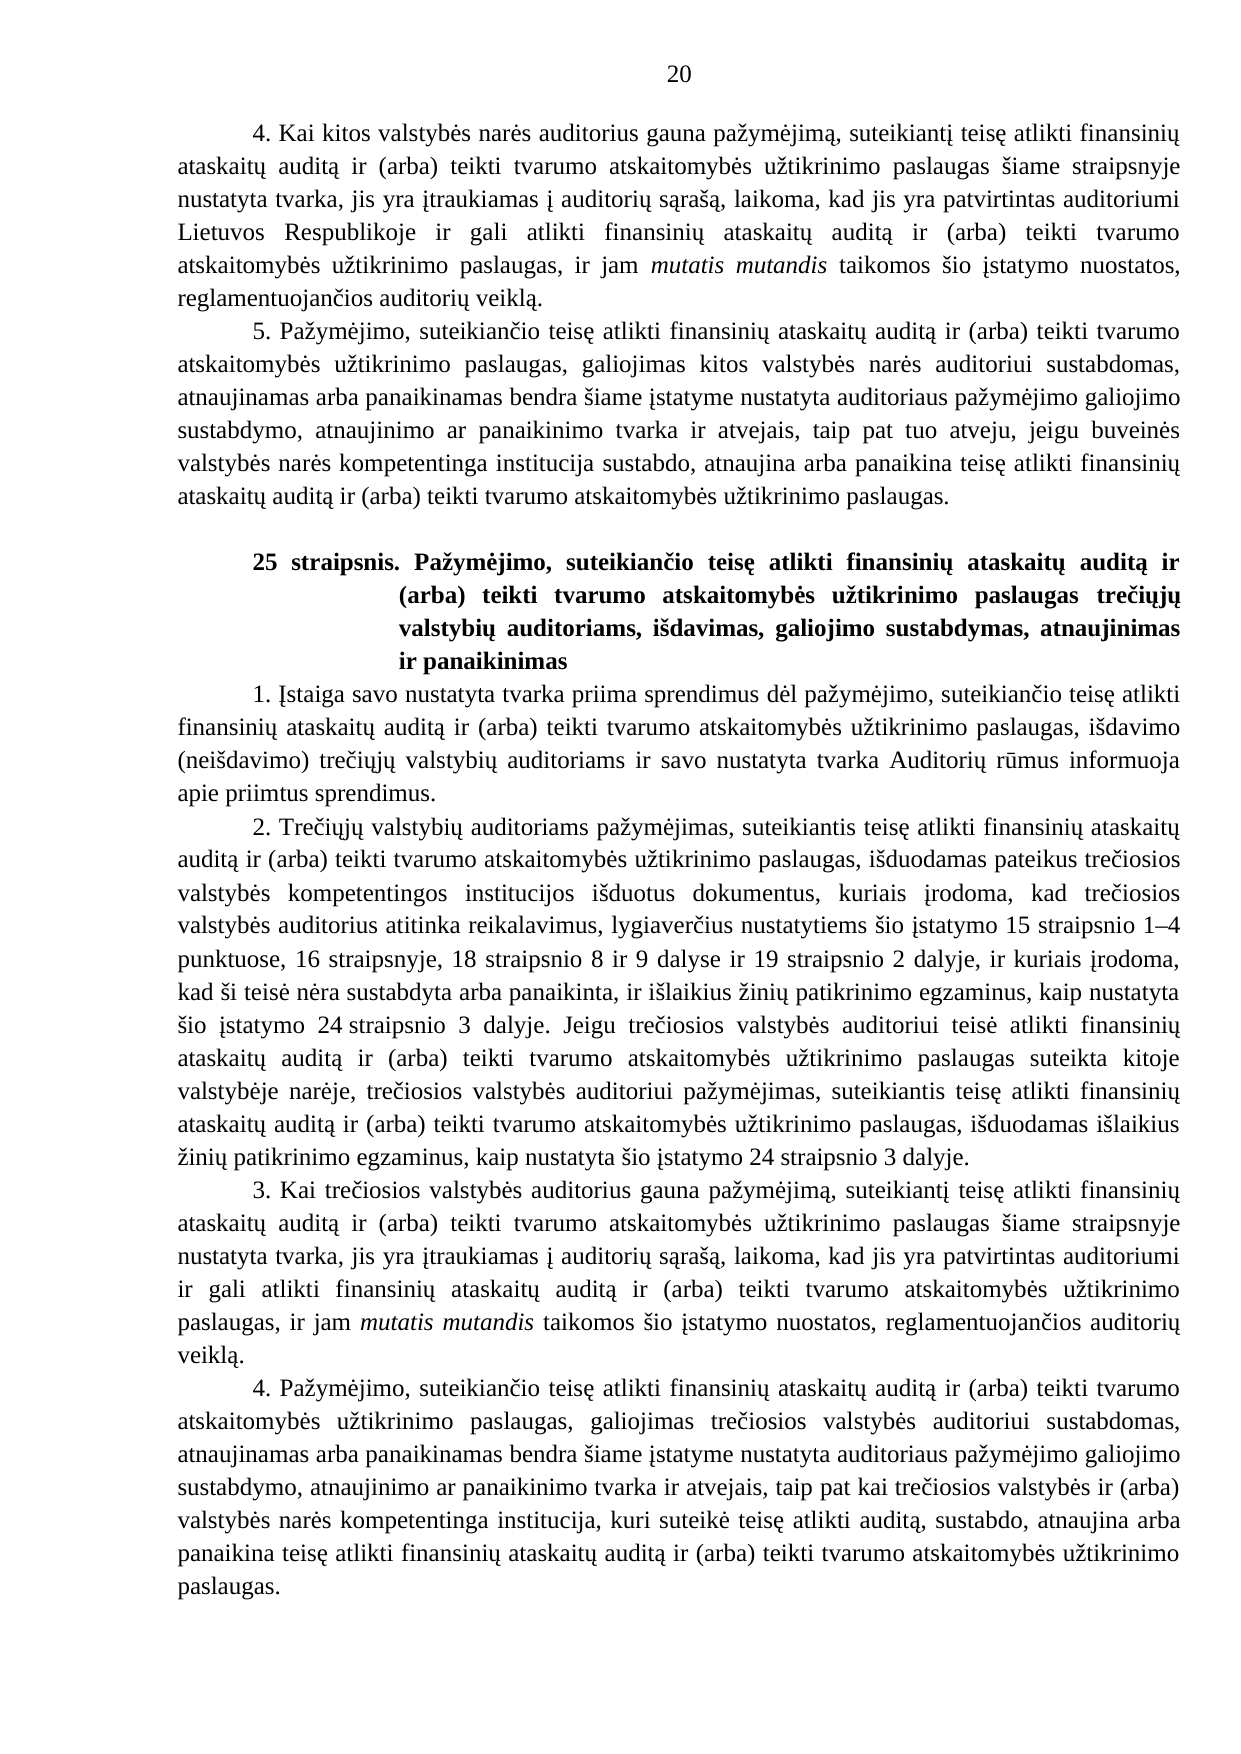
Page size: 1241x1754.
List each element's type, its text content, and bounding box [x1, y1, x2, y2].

text 1. Įstaiga savo nustatyta tvarka priima sprendimus dėl pažymėjimo, suteikiančio teisę atlikti finansinių ataskaitų auditą ir (arba) teikti tvarumo atskaitomybės užtikrinimo paslaugas, išdavimo (neišdavimo) trečiųjų valstybių auditoriams ir savo nustatyta tvarka Auditorių rūmus informuoja apie priimtus sprendimus. [177, 679, 1181, 807]
text 5. Pažymėjimo, suteikiančio teisę atlikti finansinių ataskaitų auditą ir (arba) teikti tvarumo atskaitomybės užtikrinimo paslaugas, galiojimas kitos valstybės narės auditoriui sustabdomas, atnaujinamas arba panaikinamas bendra šiame įstatyme nustatyta auditoriaus pažymėjimo galiojimo sustabdymo, atnaujinimo ar panaikinimo tvarka ir atvejais, taip pat tuo atveju, jeigu buveinės valstybės narės kompetentinga institucija sustabdo, atnaujina arba panaikina teisę atlikti finansinių ataskaitų auditą ir (arba) teikti tvarumo atskaitomybės užtikrinimo paslaugas. [177, 316, 1181, 510]
text 4. Pažymėjimo, suteikiančio teisę atlikti finansinių ataskaitų auditą ir (arba) teikti tvarumo atskaitomybės užtikrinimo paslaugas, galiojimas trečiosios valstybės auditoriui sustabdomas, atnaujinamas arba panaikinamas bendra šiame įstatyme nustatyta auditoriaus pažymėjimo galiojimo sustabdymo, atnaujinimo ar panaikinimo tvarka ir atvejais, taip pat kai trečiosios valstybės ir (arba) valstybės narės kompetentinga institucija, kuri suteikė teisę atlikti auditą, sustabdo, atnaujina arba panaikina teisę atlikti finansinių ataskaitų auditą ir (arba) teikti tvarumo atskaitomybės užtikrinimo paslaugas. [177, 1373, 1181, 1600]
text 4. Kai kitos valstybės narės auditorius gauna pažymėjimą, suteikiantį teisę atlikti finansinių ataskaitų auditą ir (arba) teikti tvarumo atskaitomybės užtikrinimo paslaugas šiame straipsnyje nustatyta tvarka, jis yra įtraukiamas į auditorių sąrašą, laikoma, kad jis yra patvirtintas auditoriumi Lietuvos Respublikoje ir gali atlikti finansinių ataskaitų auditą ir (arba) teikti tvarumo atskaitomybės užtikrinimo paslaugas, ir jam mutatis mutandis taikomos šio įstatymo nuostatos, reglamentuojančios auditorių veiklą. [177, 118, 1181, 312]
text 3. Kai trečiosios valstybės auditorius gauna pažymėjimą, suteikiantį teisę atlikti finansinių ataskaitų auditą ir (arba) teikti tvarumo atskaitomybės užtikrinimo paslaugas šiame straipsnyje nustatyta tvarka, jis yra įtraukiamas į auditorių sąrašą, laikoma, kad jis yra patvirtintas auditoriumi ir gali atlikti finansinių ataskaitų auditą ir (arba) teikti tvarumo atskaitomybės užtikrinimo paslaugas, ir jam mutatis mutandis taikomos šio įstatymo nuostatos, reglamentuojančios auditorių veiklą. [177, 1175, 1181, 1369]
text 25 straipsnis. Pažymėjimo, suteikiančio teisę atlikti finansinių ataskaitų auditą ir (arba) teikti tvarumo atskaitomybės užtikrinimo paslaugas trečiųjų valstybių auditoriams, išdavimas, galiojimo sustabdymas, atnaujinimas ir panaikinimas [252, 547, 1181, 675]
text 2. Trečiųjų valstybių auditoriams pažymėjimas, suteikiantis teisę atlikti finansinių ataskaitų auditą ir (arba) teikti tvarumo atskaitomybės užtikrinimo paslaugas, išduodamas pateikus trečiosios valstybės kompetentingos institucijos išduotus dokumentus, kuriais įrodoma, kad trečiosios valstybės auditorius atitinka reikalavimus, lygiaverčius nustatytiems šio įstatymo 15 straipsnio 1–4 punktuose, 16 straipsnyje, 18 straipsnio 8 ir 9 dalyse ir 19 straipsnio 2 dalyje, ir kuriais įrodoma, kad ši teisė nėra sustabdyta arba panaikinta, ir išlaikius žinių patikrinimo egzaminus, kaip nustatyta šio įstatymo 24 straipsnio 3 dalyje. Jeigu trečiosios valstybės auditoriui teisė atlikti finansinių ataskaitų auditą ir (arba) teikti tvarumo atskaitomybės užtikrinimo paslaugas suteikta kitoje valstybėje narėje, trečiosios valstybės auditoriui pažymėjimas, suteikiantis teisę atlikti finansinių ataskaitų auditą ir (arba) teikti tvarumo atskaitomybės užtikrinimo paslaugas, išduodamas išlaikius žinių patikrinimo egzaminus, kaip nustatyta šio įstatymo 24 straipsnio 3 dalyje. [177, 812, 1181, 1171]
